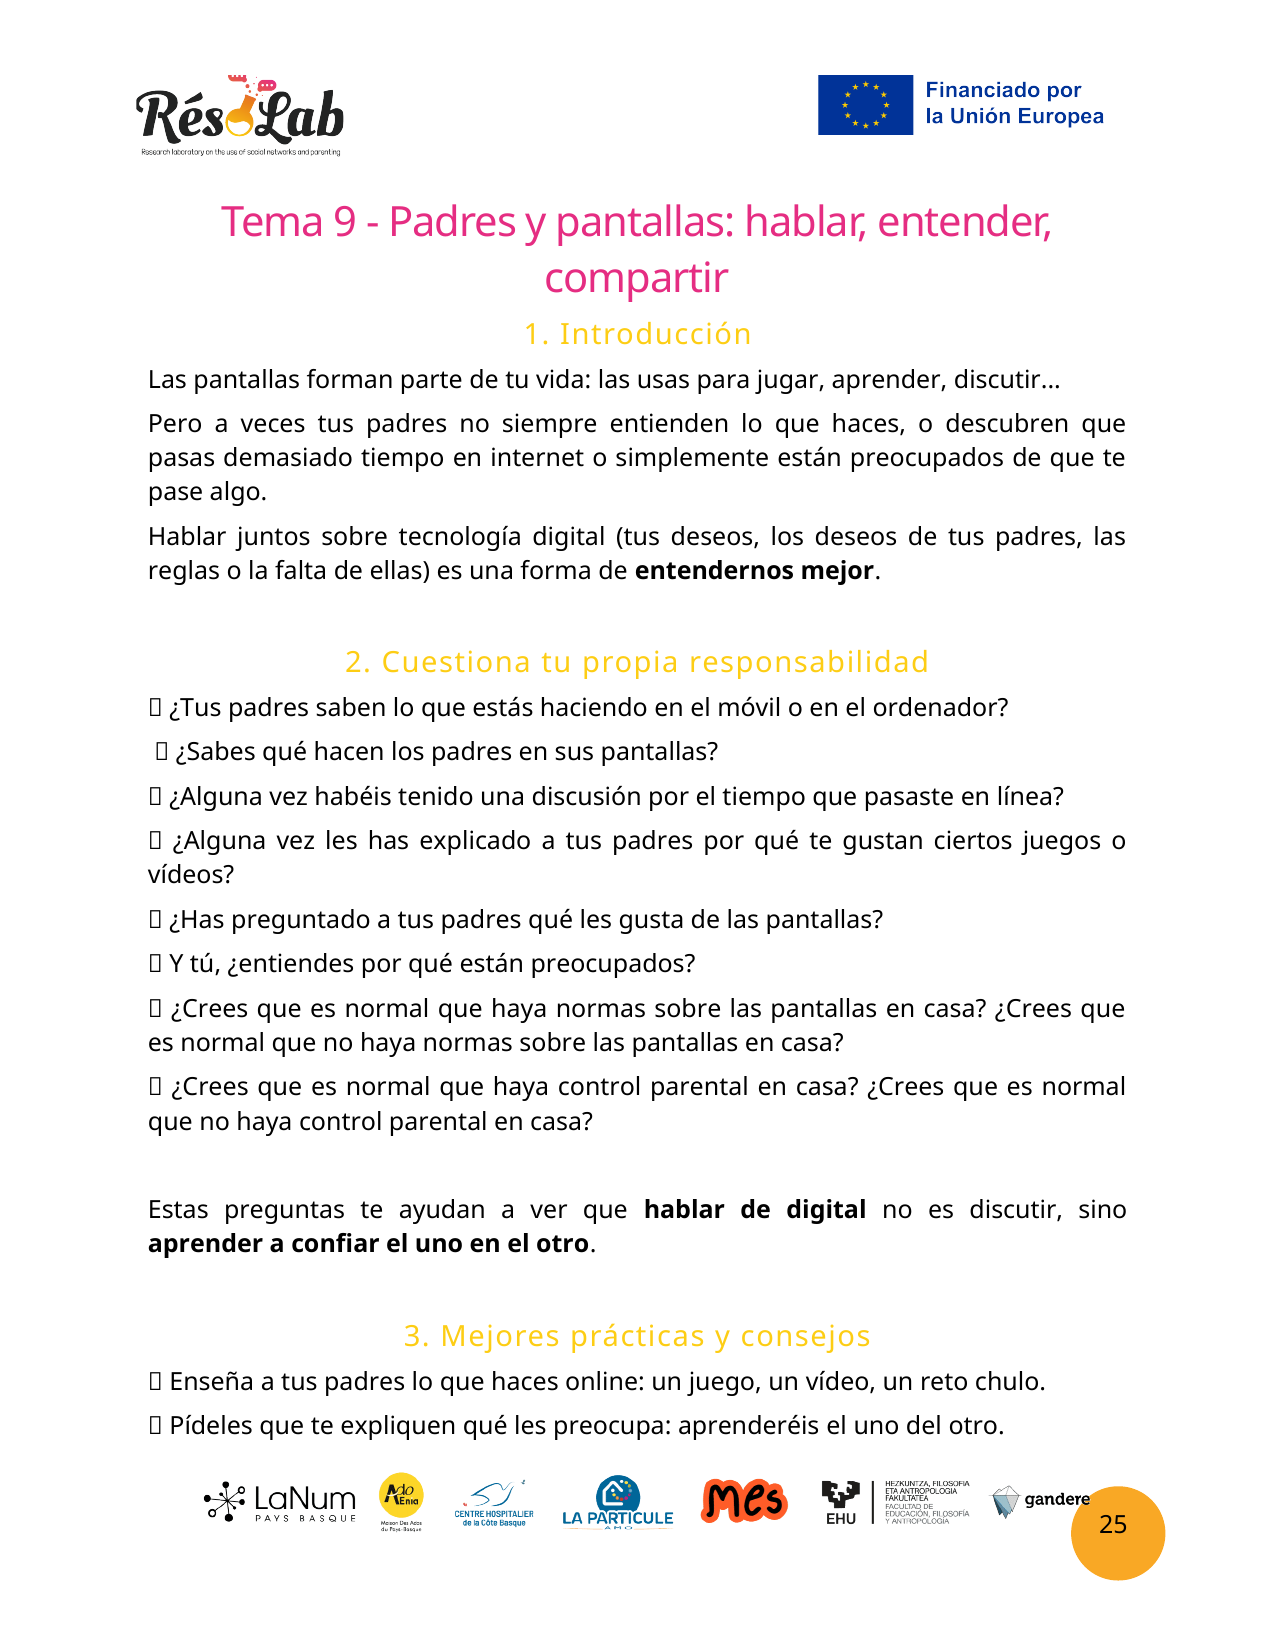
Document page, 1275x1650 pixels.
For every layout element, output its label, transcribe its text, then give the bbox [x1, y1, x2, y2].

text 💬 ¿Sabes qué hacen los padres en sus pantallas? [148, 734, 1127, 768]
picture [136, 75, 344, 158]
text ✅ Pídeles que te expliquen qué les preocupa: aprenderéis el uno del otro. [148, 1408, 1127, 1442]
text Tema 9 - Padres y pantallas: hablar, entender, compartir [148, 192, 1127, 305]
text 💬 ¿Crees que es normal que haya control parental en casa? ¿Crees que es normal que no haya control parental en casa? [148, 1069, 1127, 1137]
text Hablar juntos sobre tecnología digital (tus deseos, los deseos de tus padres, las reglas o la falta de ellas) es una forma de entendernos mejor. [148, 518, 1127, 587]
text Pero a veces tus padres no siempre entienden lo que haces, o descubren que pasas demasiado tiempo en internet o simplemente están preocupados de que te pase algo. [148, 406, 1127, 508]
text 💬 ¿Alguna vez les has explicado a tus padres por qué te gustan ciertos juegos o vídeos? [148, 823, 1127, 891]
picture [813, 75, 1117, 135]
text 💬 Y tú, ¿entiendes por qué están preocupados? [148, 946, 1127, 980]
text 💬 ¿Has preguntado a tus padres qué les gusta de las pantallas? [148, 902, 1127, 936]
text 💬 ¿Alguna vez habéis tenido una discusión por el tiempo que pasaste en línea? [148, 778, 1127, 813]
text ✅ Enseña a tus padres lo que haces online: un juego, un vídeo, un reto chulo. [148, 1363, 1127, 1397]
text 💬 ¿Crees que es normal que haya normas sobre las pantallas en casa? ¿Crees que es normal que no haya normas sobre las pantallas en casa? [148, 991, 1127, 1059]
text 💬 ¿Tus padres saben lo que estás haciendo en el móvil o en el ordenador? [148, 689, 1127, 724]
text 1. Introducción [148, 313, 1127, 353]
text 2. Cuestiona tu propia responsabilidad [148, 642, 1127, 681]
picture [196, 1469, 1099, 1534]
text Las pantallas forman parte de tu vida: las usas para jugar, aprender, discutir... [148, 361, 1127, 396]
text Estas preguntas te ayudan a ver que hablar de digital no es discutir, sino aprender a confiar el uno en el otro. [148, 1192, 1127, 1260]
text 3. Mejores prácticas y consejos [148, 1315, 1127, 1355]
